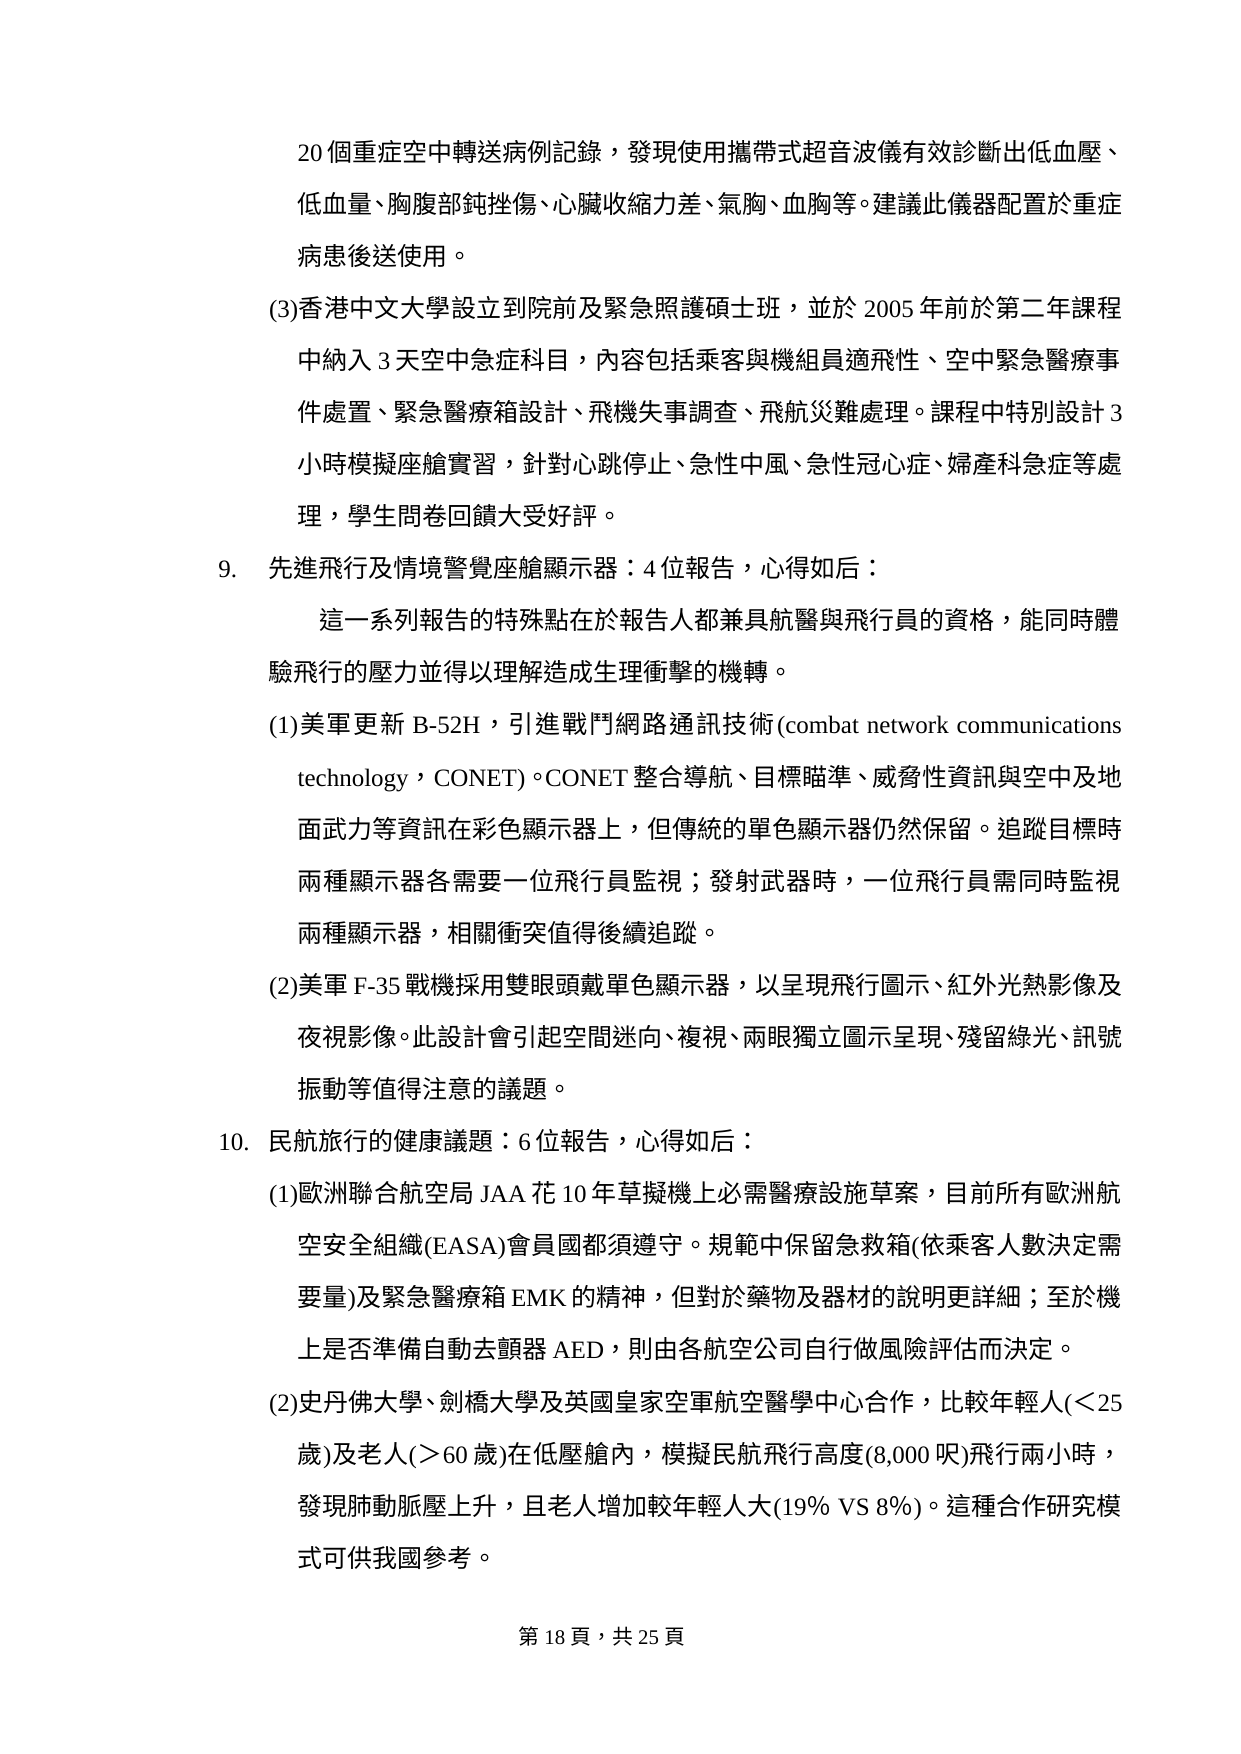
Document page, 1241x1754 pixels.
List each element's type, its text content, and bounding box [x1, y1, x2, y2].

text (2)美軍F-35戰機採用雙眼頭戴單色顯示器，以呈現飛行圖示、紅外光熱影像及夜視影像。此設計會引起空間迷向、複視、兩眼獨立圖示呈現、殘留綠光、訊號振動等值得注意的議題。 [269, 953, 1122, 1109]
list 先進飛行及情境警覺座艙顯示器：4位報告，心得如后： [218, 536, 1122, 588]
text (2)可攜帶式超音波儀在重症病患空中轉送的角色。泰國醫學中心航醫部門分析20個重症空中轉送病例記錄，發現使用攜帶式超音波儀有效診斷出低血壓、低血量、胸腹部鈍挫傷、心臟收縮力差、氣胸、血胸等。建議此儀器配置於重症病患後送使用。 [269, 119, 1122, 276]
text (2)史丹佛大學、劍橋大學及英國皇家空軍航空醫學中心合作，比較年輕人(＜25歲)及老人(＞60歲)在低壓艙內，模擬民航飛行高度(8,000呎)飛行兩小時，發現肺動脈壓上升，且老人增加較年輕人大(19％ VS 8％)。這種合作研究模式可供我國參考。 [269, 1369, 1122, 1578]
list 民航旅行的健康議題：6位報告，心得如后： [218, 1109, 1122, 1161]
text 這一系列報告的特殊點在於報告人都兼具航醫與飛行員的資格，能同時體驗飛行的壓力並得以理解造成生理衝擊的機轉。 [268, 588, 1122, 692]
text (1)美軍更新B-52H，引進戰鬥網路通訊技術(combat network communications technology，CONET)。CONET整合導航、目標瞄準、威脅性資訊與空中及地面武力等資訊在彩色顯示器上，但傳統的單色顯示器仍然保留。追蹤目標時，兩種顯示器各需要一位飛行員監視；發射武器時，一位飛行員需同時監視兩種顯示器，相關衝突值得後續追蹤。 [269, 692, 1122, 953]
text (3)香港中文大學設立到院前及緊急照護碩士班，並於2005年前於第二年課程中納入3天空中急症科目，內容包括乘客與機組員適飛性、空中緊急醫療事件處置、緊急醫療箱設計、飛機失事調查、飛航災難處理。課程中特別設計3小時模擬座艙實習，針對心跳停止、急性中風、急性冠心症、婦產科急症等處理，學生問卷回饋大受好評。 [269, 276, 1122, 536]
text (1)歐洲聯合航空局JAA花10年草擬機上必需醫療設施草案，目前所有歐洲航空安全組織(EASA)會員國都須遵守。規範中保留急救箱(依乘客人數決定需要量)及緊急醫療箱EMK的精神，但對於藥物及器材的說明更詳細；至於機上是否準備自動去顫器AED，則由各航空公司自行做風險評估而決定。 [269, 1161, 1122, 1369]
